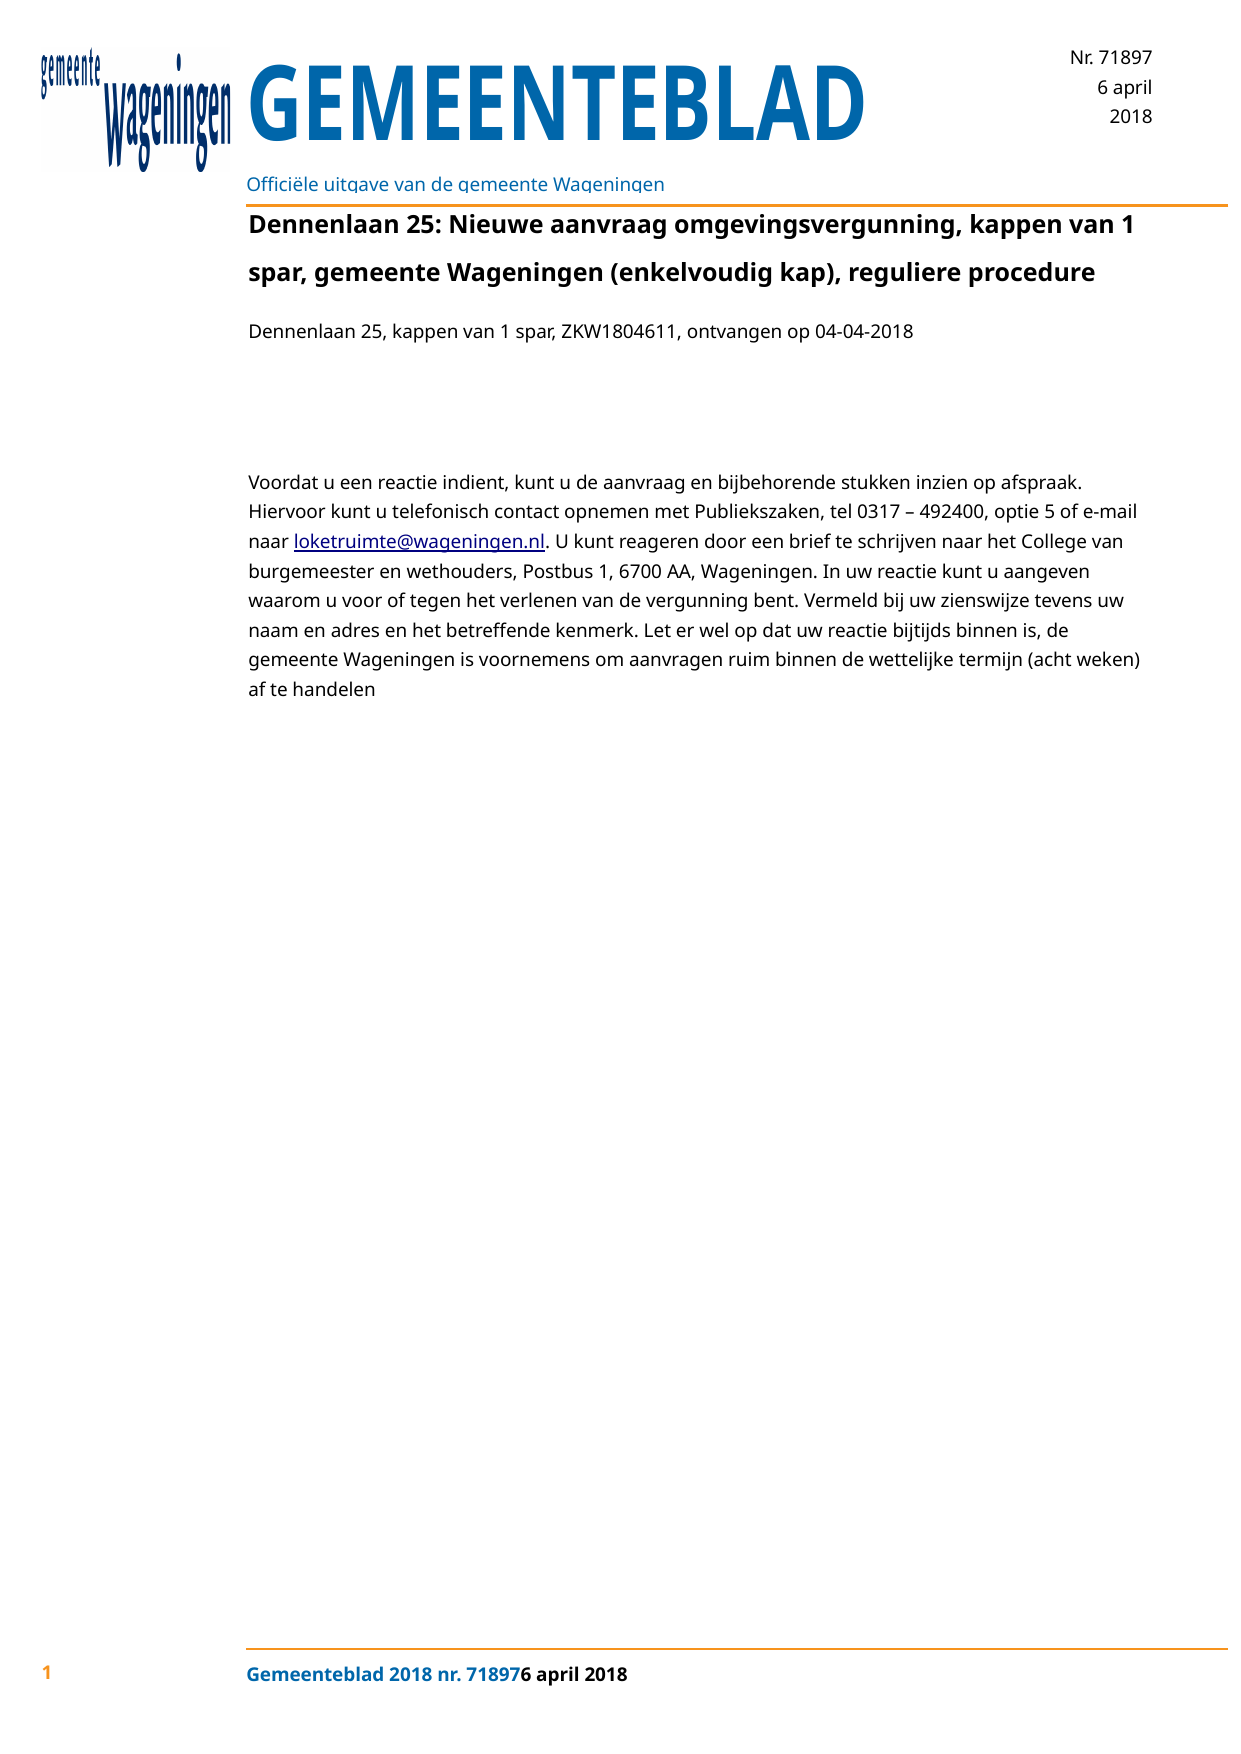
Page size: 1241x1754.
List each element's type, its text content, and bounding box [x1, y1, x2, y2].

picture [41, 47, 231, 172]
text Dennenlaan 25, kappen van 1 spar, ZKW1804611, ontvangen op 04-04-2018 [248, 318, 1152, 344]
text Dennenlaan 25: Nieuwe aanvraag omgevingsvergunning, kappen van 1 spar, gemeente Wageningen (enkelvoudig kap), reguliere procedure [248, 207, 1152, 288]
text Voordat u een reactie indient, kunt u de aanvraag en bijbehorende stukken inzien op afspraak. Hiervoor kunt u telefonisch contact opnemen met Publiekszaken, tel 0317 – 492400, optie 5 of e-mail naar loketruimte@wageningen.nl. U kunt reageren door een brief te schrijven naar het College van burgemeester en wethouders, Postbus 1, 6700 AA, Wageningen. In uw reactie kunt u aangeven waarom u voor of tegen het verlenen van de vergunning bent. Vermeld bij uw zienswijze tevens uw naam en adres en het betreffende kenmerk. Let er wel op dat uw reactie bijtijds binnen is, de gemeente Wageningen is voornemens om aanvragen ruim binnen de wettelijke termijn (acht weken) af te handelen [248, 469, 1152, 702]
